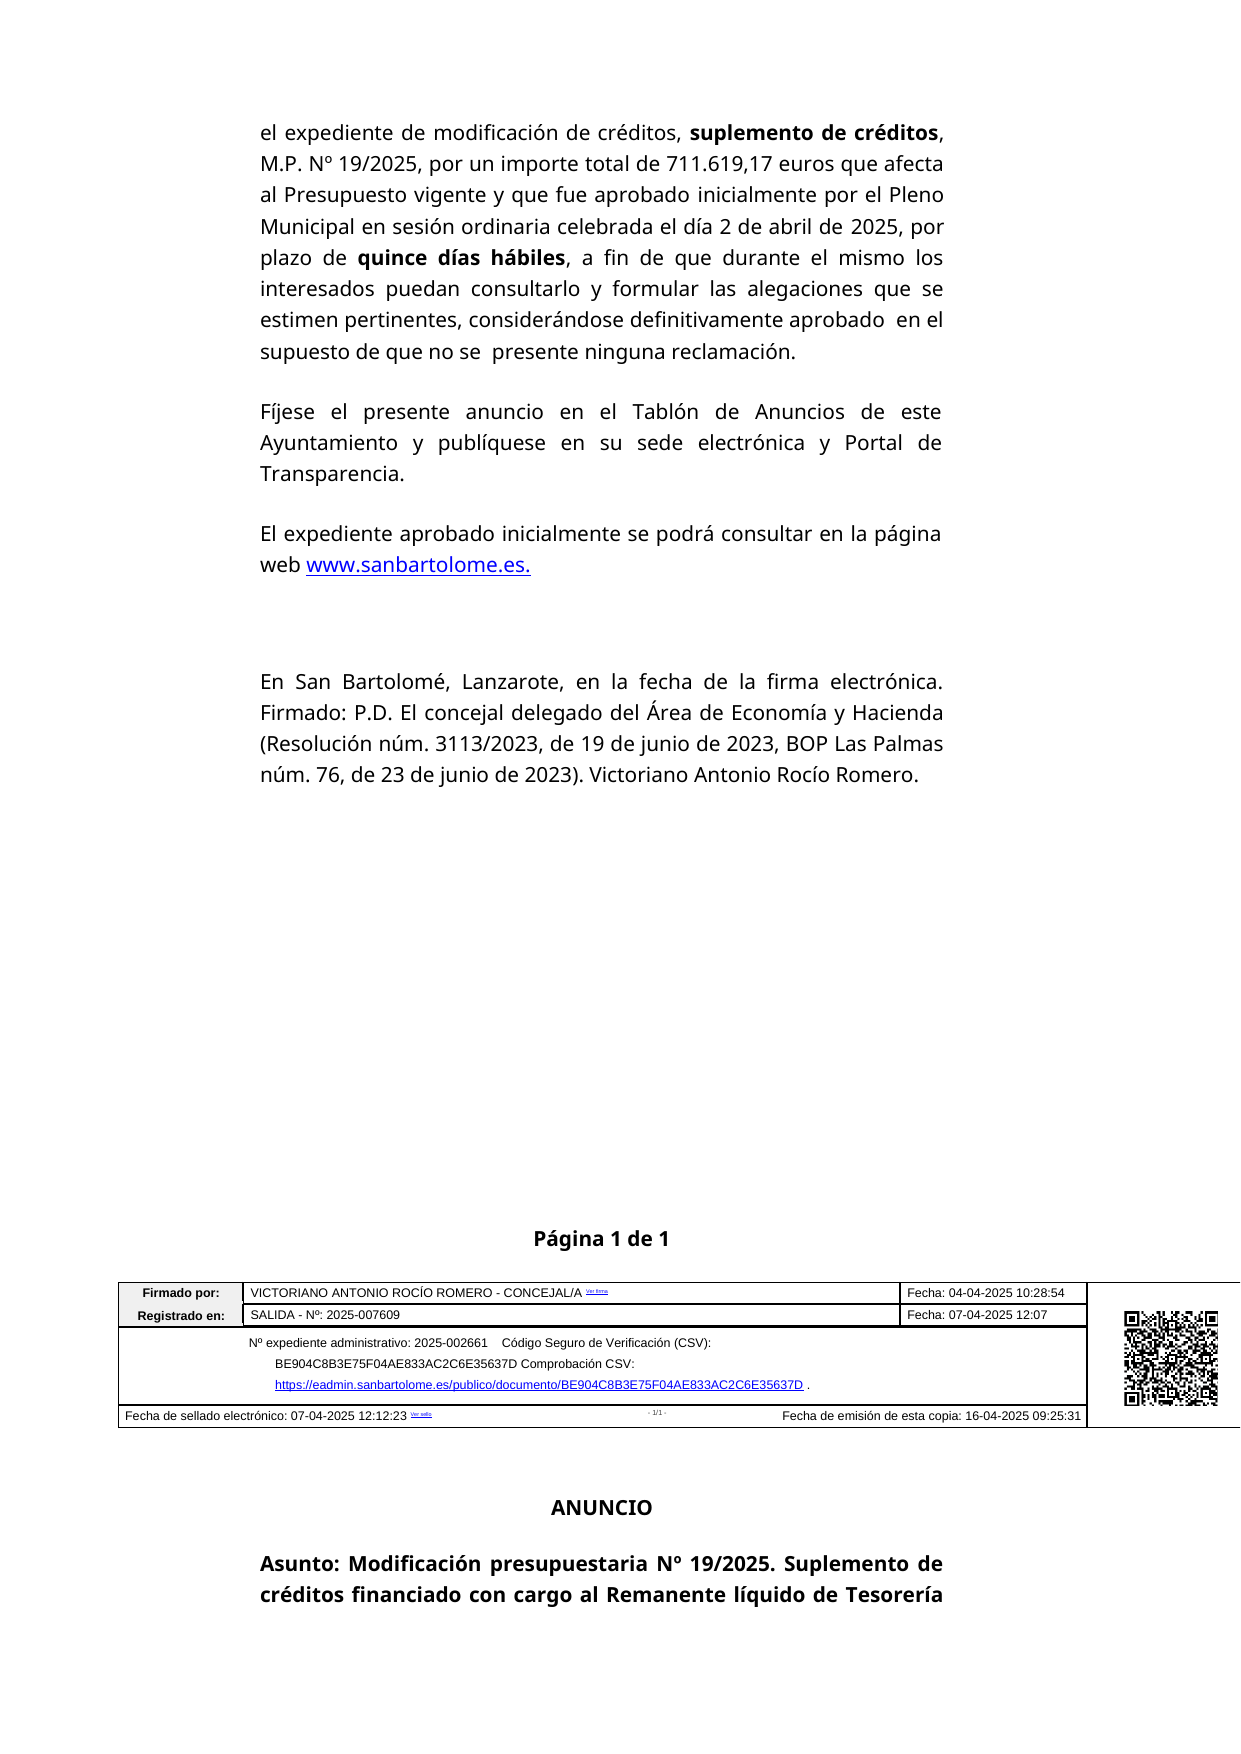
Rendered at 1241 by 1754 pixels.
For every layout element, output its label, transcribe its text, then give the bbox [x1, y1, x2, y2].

text Página 1 de 1 [270, 1224, 933, 1252]
table_header [1088, 1283, 1240, 1427]
table_cell Nº expediente administrativo: 2025-002661 Código Seguro de Verificación (CSV): BE904C8B3E75F04AE833AC2C6E35637D Comprobación CSV: https://eadmin.sanbartolome.es/publico/documento/BE904C8B3E75F04AE833AC2C6E35637D . [119, 1328, 1086, 1404]
text Fíjese el presente anuncio en el Tablón de Anuncios de este Ayuntamiento y publíquese en su sede electrónica y Portal de Transparencia. [260, 397, 943, 488]
table_header VICTORIANO ANTONIO ROCÍO ROMERO - CONCEJAL/A Ver firma [244, 1283, 899, 1303]
text el expediente de modificación de créditos, suplemento de créditos, M.P. Nº 19/2025, por un importe total de 711.619,17 euros que afecta al Presupuesto vigente y que fue aprobado inicialmente por el Pleno Municipal en sesión ordinaria celebrada el día 2 de abril de 2025, por plazo de quince días hábiles, a fin de que durante el mismo los interesados puedan consultarlo y formular las alegaciones que se estimen pertinentes, considerándose definitivamente aprobado en el supuesto de que no se presente ninguna reclamación. [260, 118, 944, 365]
text ANUNCIO [271, 1493, 933, 1521]
table_cell Fecha: 07-04-2025 12:07 [901, 1305, 1086, 1325]
text En San Bartolomé, Lanzarote, en la fecha de la firma electrónica. Firmado: P.D. El concejal delegado del Área de Economía y Hacienda (Resolución núm. 3113/2023, de 19 de junio de 2023, BOP Las Palmas núm. 76, de 23 de junio de 2023). Victoriano Antonio Rocío Romero. [260, 667, 944, 789]
table_cell SALIDA - Nº: 2025-007609 [244, 1305, 899, 1325]
table_header Fecha: 04-04-2025 10:28:54 [901, 1283, 1086, 1303]
table_cell Fecha de sellado electrónico: 07-04-2025 12:12:23 Ver sello - 1/1 - Fecha de emisión de esta copia: 16-04-2025 09:25:31 [119, 1406, 1086, 1427]
text El expediente aprobado inicialmente se podrá consultar en la página web www.sanbartolome.es. [260, 519, 943, 579]
table_cell Registrado en: [119, 1307, 242, 1323]
text Asunto: Modificación presupuestaria Nº 19/2025. Suplemento de créditos financiado con cargo al Remanente líquido de Tesorería [260, 1549, 944, 1609]
table_header Firmado por: [119, 1283, 242, 1301]
